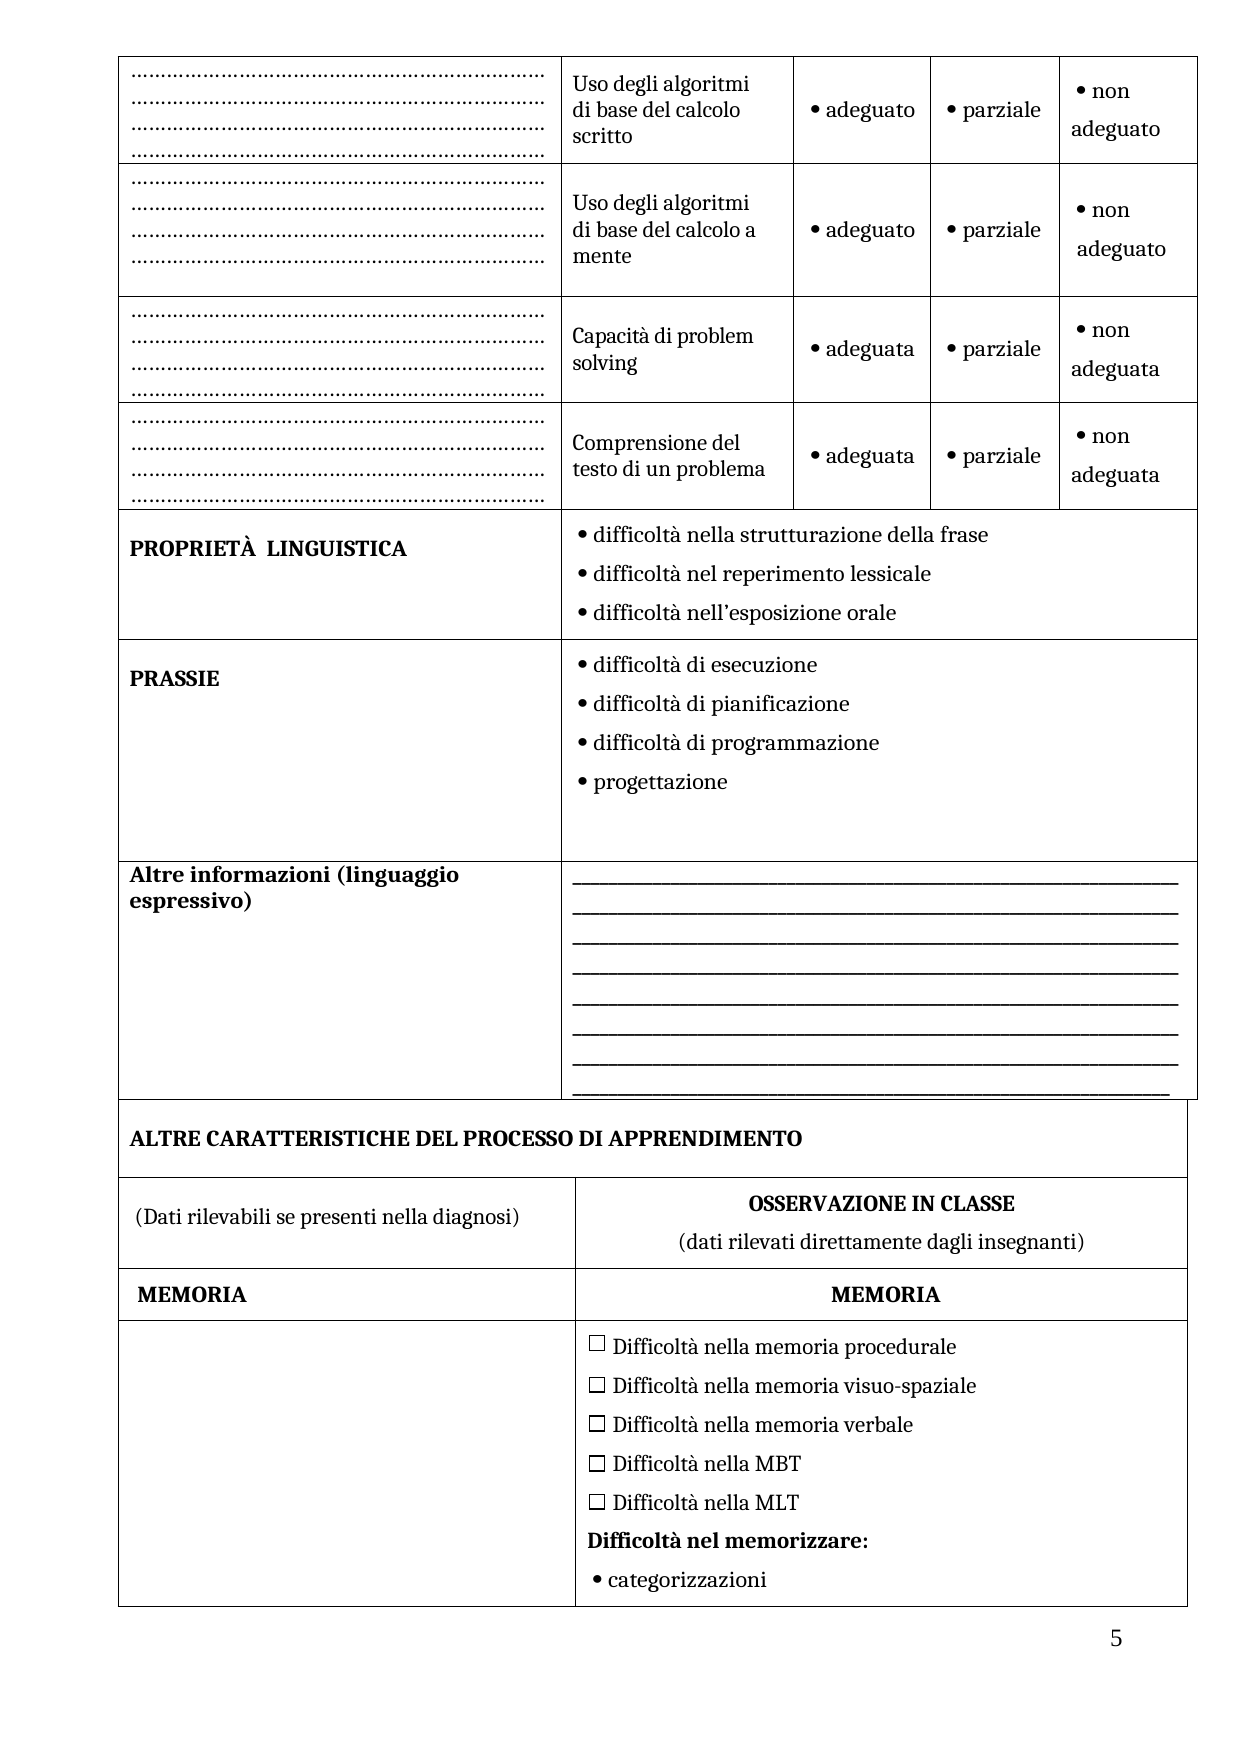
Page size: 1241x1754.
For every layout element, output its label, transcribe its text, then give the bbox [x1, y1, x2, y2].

table_cell Comprensione del testo di un problema [562, 403, 793, 508]
table_cell …………………………………………………………………………………………………………………………………………………………………………………………………………………………………………………… [119, 57, 561, 163]
table_cell adeguato [794, 164, 930, 296]
table_cell non adeguata [1060, 403, 1197, 508]
table_cell OSSERVAZIONE IN CLASSE (dati rilevati direttamente dagli insegnanti) [576, 1178, 1187, 1268]
table_cell Difficoltà nella memoria procedurale Difficoltà nella memoria visuo-spaziale Difficoltà nella memoria verbale Difficoltà nella MBT Difficoltà nella MLT Difficoltà nel memorizzare: categorizzazioni vissuto esperenziale strutture grammaticali algoritmi (tabelline, nomi, date) sequenze procedure operative nelle discipline tecnico-pratico (formule, tecnologia, arte, musica…) Difficoltà di organizzare le informazioni Difficoltà nella rievocazione [576, 1321, 1187, 1606]
table_cell difficoltà nella strutturazione della frase difficoltà nel reperimento lessicale difficoltà nell’esposizione orale [562, 510, 1197, 638]
table_cell non adeguato [1060, 164, 1197, 296]
table_cell MEMORIA [576, 1269, 1187, 1320]
table_cell [1188, 1320, 1197, 1606]
table_cell Uso degli algoritmi di base del calcolo a mente [562, 164, 793, 296]
table_cell …………………………………………………………………………………………………………………………………………………………………………………………………………………………………………………… [119, 164, 561, 296]
table_cell …………………………………………………………………………………………………………………………………………………………………………………………………………………………………………………… [119, 297, 561, 402]
table_cell ____________________________________________________________________ ___________________________________________________________________________________________________________________________________________________________________________________________________________________________________________________________________________________________________________________________________________________________________________________________________________________________________________________________________________________________ [562, 862, 1197, 1099]
table_cell [1188, 1268, 1197, 1320]
table_cell Capacità di problem solving [562, 297, 793, 402]
table_cell MEMORIA [119, 1269, 575, 1320]
table_cell adeguato [794, 57, 930, 163]
table_cell Altre informazioni (linguaggio espressivo) [119, 862, 561, 1099]
table_cell PROPRIETÀ LINGUISTICA [119, 510, 561, 638]
table_cell Uso degli algoritmi di base del calcolo scritto [562, 57, 793, 163]
table_cell [1188, 1177, 1197, 1268]
table_cell adeguata [794, 297, 930, 402]
table_cell …………………………………………………………………………………………………………………………………………………………………………………………………………………………………………………… [119, 403, 561, 508]
table_cell parziale [931, 297, 1059, 402]
table_cell adeguata [794, 403, 930, 508]
table_cell difficoltà di esecuzione difficoltà di pianificazione difficoltà di programmazione progettazione [562, 640, 1197, 861]
table_cell (Dati rilevabili se presenti nella diagnosi) [119, 1178, 575, 1268]
table_cell ALTRE CARATTERISTICHE DEL PROCESSO DI APPRENDIMENTO [119, 1100, 1187, 1177]
table_cell [1188, 1100, 1197, 1177]
table_cell PRASSIE [119, 640, 561, 861]
table_cell non adeguato [1060, 57, 1197, 163]
table_cell non adeguata [1060, 297, 1197, 402]
table_cell parziale [931, 57, 1059, 163]
table_cell parziale [931, 403, 1059, 508]
table_cell parziale [931, 164, 1059, 296]
table_cell [119, 1321, 575, 1606]
